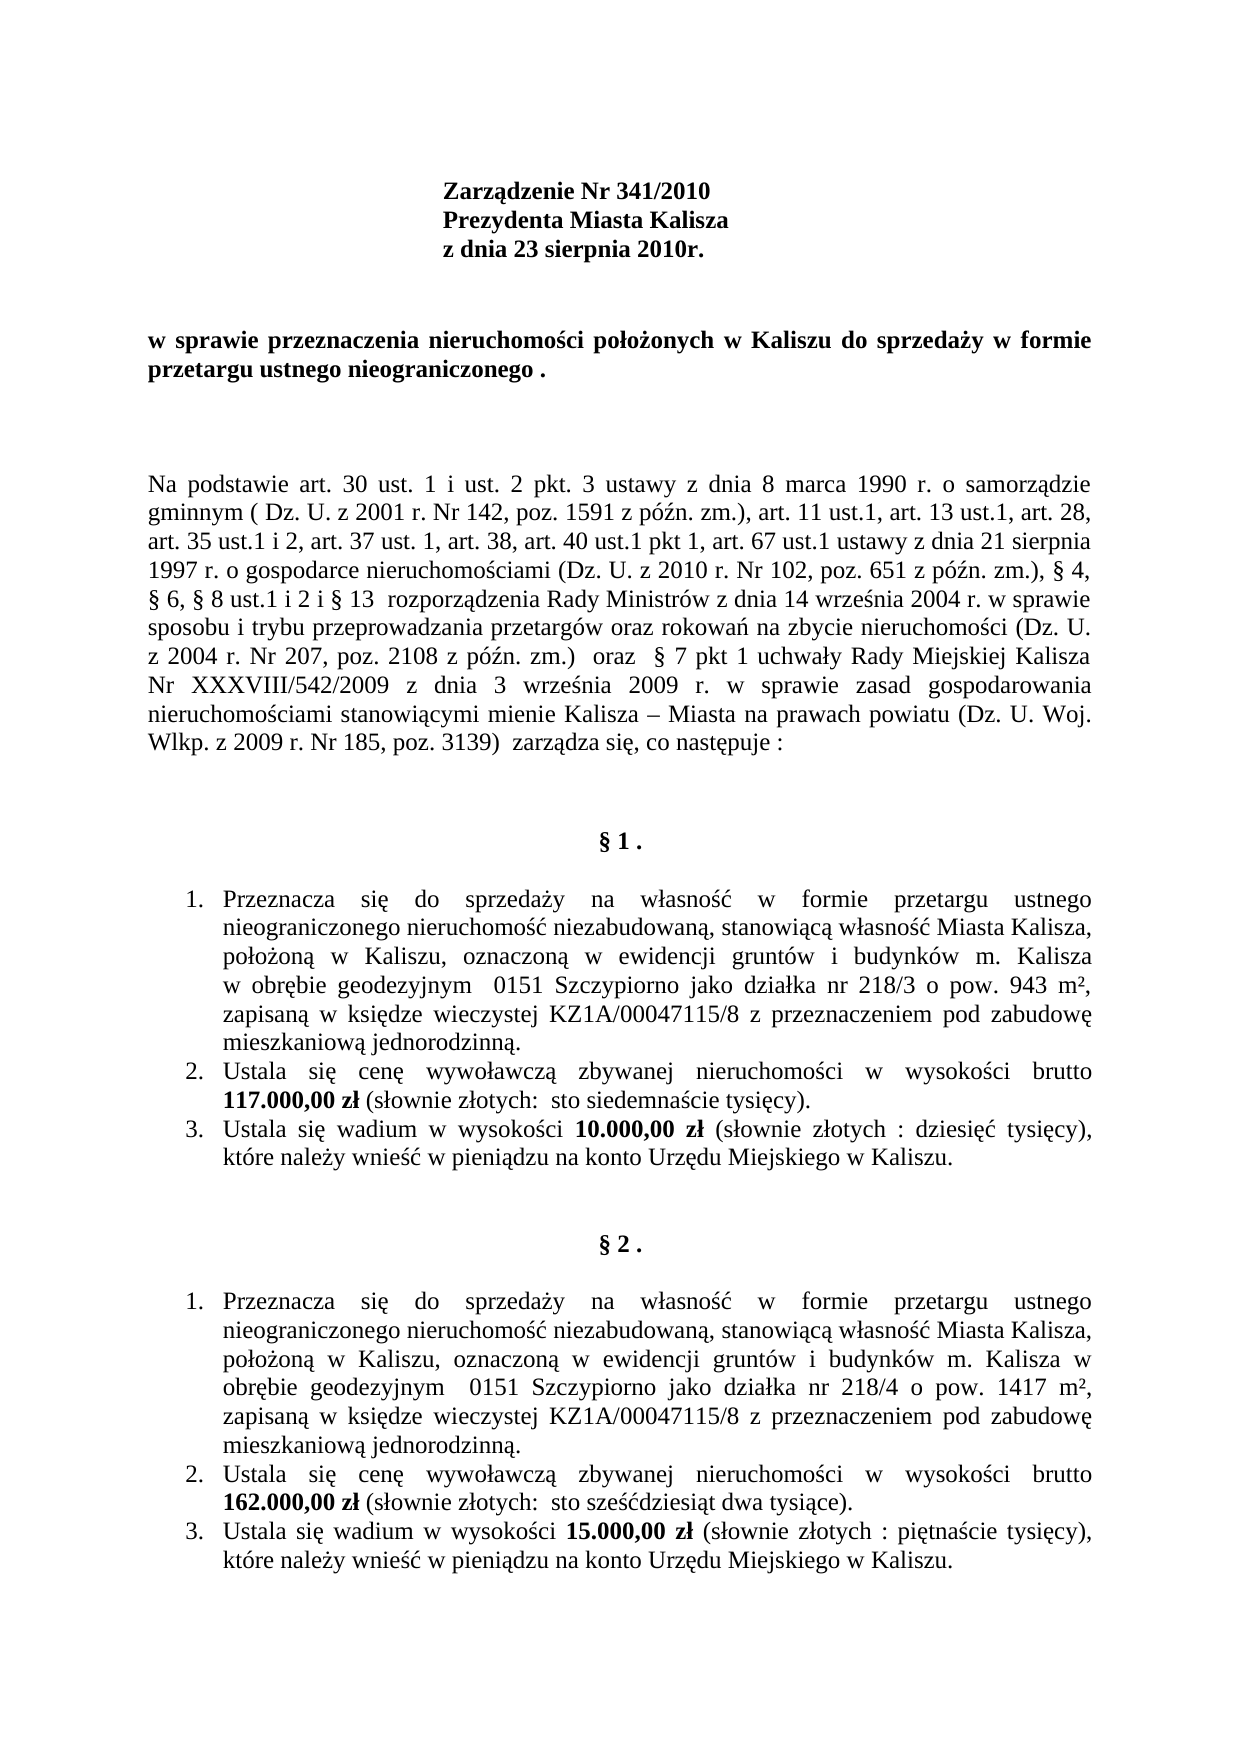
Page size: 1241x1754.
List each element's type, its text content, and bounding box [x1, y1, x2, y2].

list Ustala się wadium w wysokości 10.000,00 zł (słownie złotych : dziesięć tysięcy), które należy wnieść w pieniądzu na konto Urzędu Miejskiego w Kaliszu. [185, 1114, 1093, 1171]
text Zarządzenie Nr 341/2010 [443, 176, 1093, 205]
list Ustala się wadium w wysokości 15.000,00 zł (słownie złotych : piętnaście tysięcy), które należy wnieść w pieniądzu na konto Urzędu Miejskiego w Kaliszu. [185, 1516, 1093, 1574]
text § 2 . [148, 1229, 1093, 1257]
text § 1 . [148, 826, 1093, 855]
text Na podstawie art. 30 ust. 1 i ust. 2 pkt. 3 ustawy z dnia 8 marca 1990 r. o samorządzie gminnym ( Dz. U. z 2001 r. Nr 142, poz. 1591 z późn. zm.), art. 11 ust.1, art. 13 ust.1, art. 28, art. 35 ust.1 i 2, art. 37 ust. 1, art. 38, art. 40 ust.1 pkt 1, art. 67 ust.1 ustawy z dnia 21 sierpnia 1997 r. o gospodarce nieruchomościami (Dz. U. z 2010 r. Nr 102, poz. 651 z późn. zm.), § 4, § 6, § 8 ust.1 i 2 i § 13 rozporządzenia Rady Ministrów z dnia 14 września 2004 r. w sprawie sposobu i trybu przeprowadzania przetargów oraz rokowań na zbycie nieruchomości (Dz. U. z 2004 r. Nr 207, poz. 2108 z późn. zm.) oraz § 7 pkt 1 uchwały Rady Miejskiej Kalisza Nr XXXVIII/542/2009 z dnia 3 września 2009 r. w sprawie zasad gospodarowania nieruchomościami stanowiącymi mienie Kalisza – Miasta na prawach powiatu (Dz. U. Woj. Wlkp. z 2009 r. Nr 185, poz. 3139) zarządza się, co następuje : [148, 469, 1093, 756]
text Prezydenta Miasta Kalisza [443, 205, 1093, 234]
text w sprawie przeznaczenia nieruchomości położonych w Kaliszu do sprzedaży w formie przetargu ustnego nieograniczonego . [148, 325, 1093, 382]
text z dnia 23 sierpnia 2010r. [369, 234, 1093, 263]
list Ustala się cenę wywoławczą zbywanej nieruchomości w wysokości brutto 117.000,00 zł (słownie złotych: sto siedemnaście tysięcy). [185, 1056, 1093, 1114]
list Przeznacza się do sprzedaży na własność w formie przetargu ustnego nieograniczonego nieruchomość niezabudowaną, stanowiącą własność Miasta Kalisza, położoną w Kaliszu, oznaczoną w ewidencji gruntów i budynków m. Kalisza w obrębie geodezyjnym 0151 Szczypiorno jako działka nr 218/3 o pow. 943 m², zapisaną w księdze wieczystej KZ1A/00047115/8 z przeznaczeniem pod zabudowę mieszkaniową jednorodzinną. [185, 884, 1093, 1056]
list Ustala się cenę wywoławczą zbywanej nieruchomości w wysokości brutto 162.000,00 zł (słownie złotych: sto sześćdziesiąt dwa tysiące). [185, 1459, 1093, 1516]
list Przeznacza się do sprzedaży na własność w formie przetargu ustnego nieograniczonego nieruchomość niezabudowaną, stanowiącą własność Miasta Kalisza, położoną w Kaliszu, oznaczoną w ewidencji gruntów i budynków m. Kalisza w obrębie geodezyjnym 0151 Szczypiorno jako działka nr 218/4 o pow. 1417 m², zapisaną w księdze wieczystej KZ1A/00047115/8 z przeznaczeniem pod zabudowę mieszkaniową jednorodzinną. [185, 1286, 1093, 1459]
